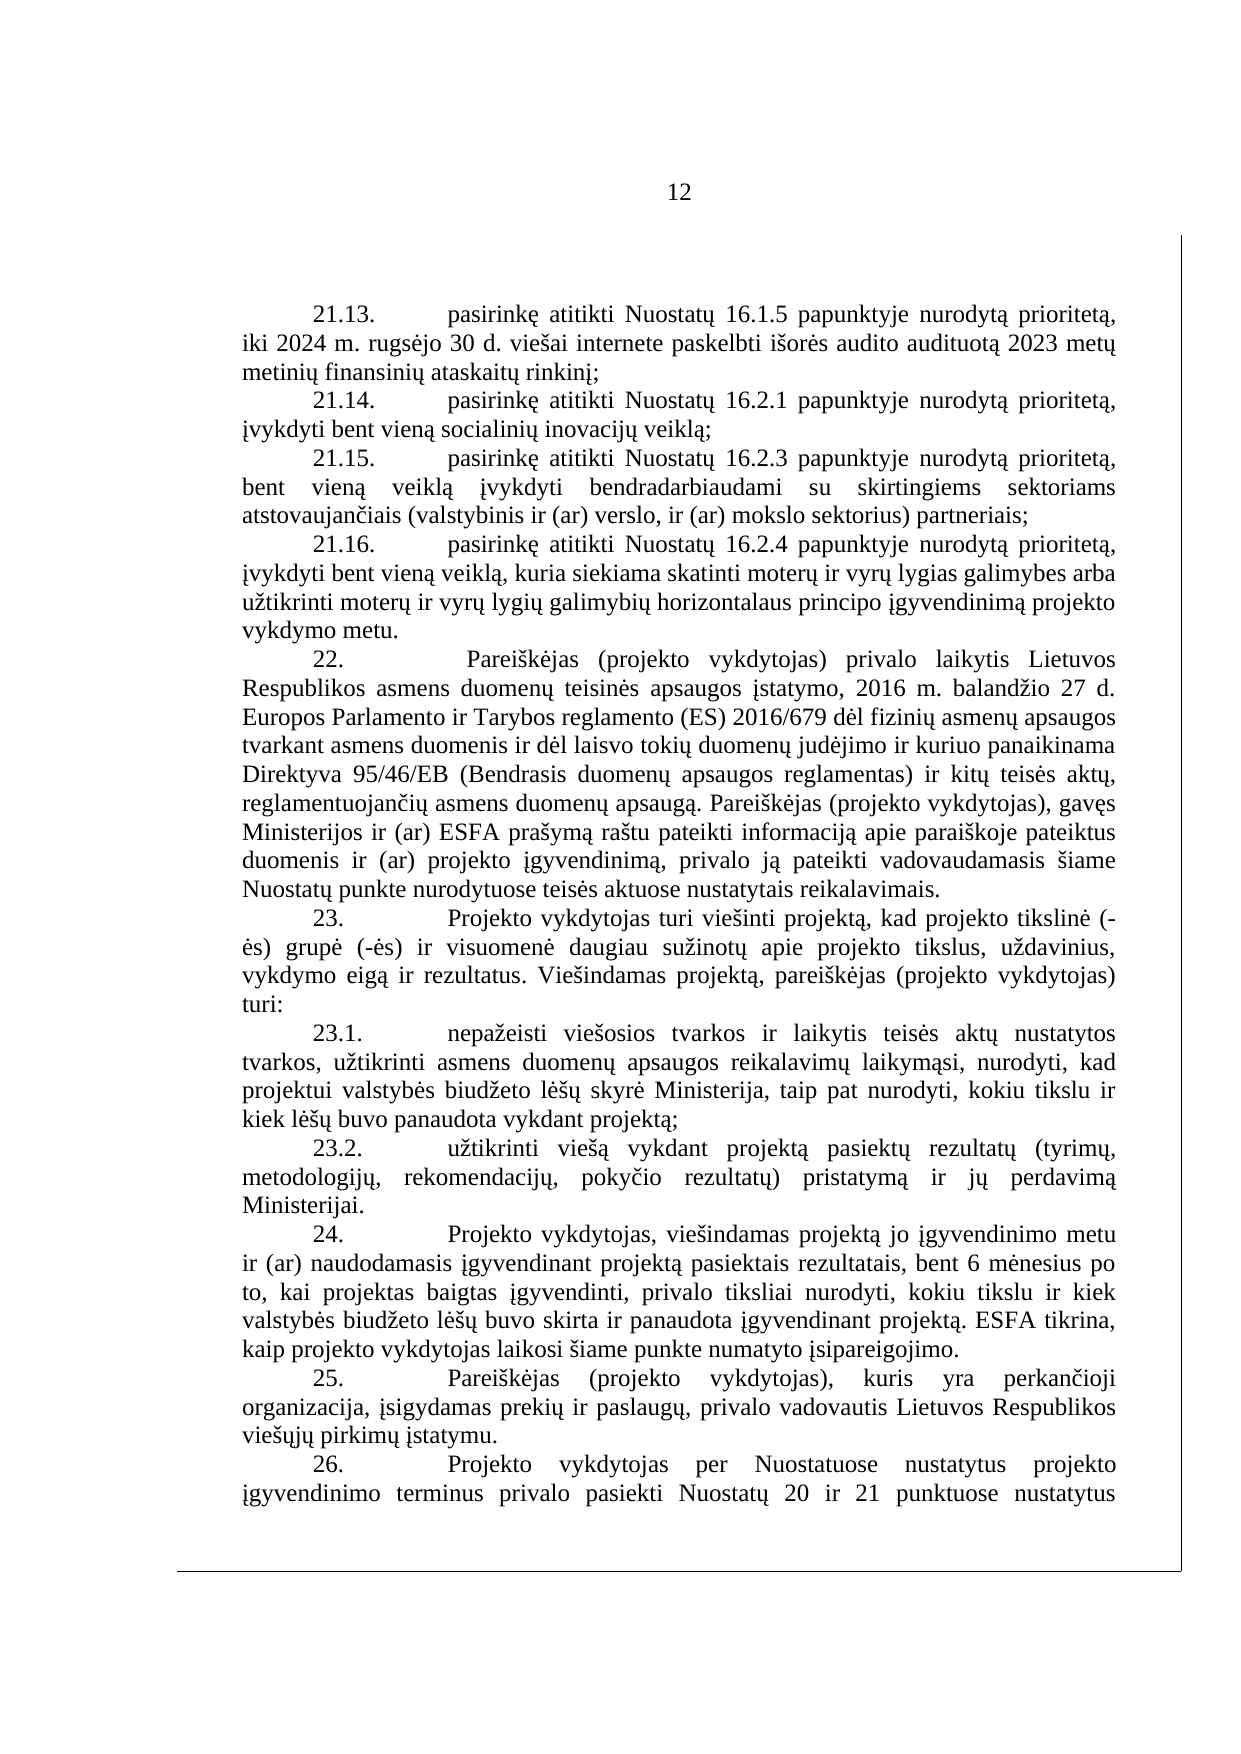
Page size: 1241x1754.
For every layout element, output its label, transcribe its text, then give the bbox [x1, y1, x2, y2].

text 23.1. nepažeisti viešosios tvarkos ir laikytis teisės aktų nustatytos tvarkos, užtikrinti asmens duomenų apsaugos reikalavimų laikymąsi, nurodyti, kad projektui valstybės biudžeto lėšų skyrė Ministerija, taip pat nurodyti, kokiu tikslu ir kiek lėšų buvo panaudota vykdant projektą; [177, 1018, 1181, 1133]
text 24. Projekto vykdytojas, viešindamas projektą jo įgyvendinimo metu ir (ar) naudodamasis įgyvendinant projektą pasiektais rezultatais, bent 6 mėnesius po to, kai projektas baigtas įgyvendinti, privalo tiksliai nurodyti, kokiu tikslu ir kiek valstybės biudžeto lėšų buvo skirta ir panaudota įgyvendinant projektą. ESFA tikrina, kaip projekto vykdytojas laikosi šiame punkte numatyto įsipareigojimo. [177, 1219, 1181, 1363]
text 21.15. pasirinkę atitikti Nuostatų 16.2.3 papunktyje nurodytą prioritetą, bent vieną veiklą įvykdyti bendradarbiaudami su skirtingiems sektoriams atstovaujančiais (valstybinis ir (ar) verslo, ir (ar) mokslo sektorius) partneriais; [177, 443, 1181, 529]
text 26. Projekto vykdytojas per Nuostatuose nustatytus projekto įgyvendinimo terminus privalo pasiekti Nuostatų 20 ir 21 punktuose nustatytus [177, 1449, 1181, 1571]
text 21.16. pasirinkę atitikti Nuostatų 16.2.4 papunktyje nurodytą prioritetą, įvykdyti bent vieną veiklą, kuria siekiama skatinti moterų ir vyrų lygias galimybes arba užtikrinti moterų ir vyrų lygių galimybių horizontalaus principo įgyvendinimą projekto vykdymo metu. [177, 529, 1181, 644]
text 23.2. užtikrinti viešą vykdant projektą pasiektų rezultatų (tyrimų, metodologijų, rekomendacijų, pokyčio rezultatų) pristatymą ir jų perdavimą Ministerijai. [177, 1133, 1181, 1219]
text 23. Projekto vykdytojas turi viešinti projektą, kad projekto tikslinė (-ės) grupė (-ės) ir visuomenė daugiau sužinotų apie projekto tikslus, uždavinius, vykdymo eigą ir rezultatus. Viešindamas projektą, pareiškėjas (projekto vykdytojas) turi: [177, 903, 1181, 1018]
text 25. Pareiškėjas (projekto vykdytojas), kuris yra perkančioji organizacija, įsigydamas prekių ir paslaugų, privalo vadovautis Lietuvos Respublikos viešųjų pirkimų įstatymu. [177, 1363, 1181, 1449]
text 21.14. pasirinkę atitikti Nuostatų 16.2.1 papunktyje nurodytą prioritetą, įvykdyti bent vieną socialinių inovacijų veiklą; [177, 386, 1181, 443]
text 22. Pareiškėjas (projekto vykdytojas) privalo laikytis Lietuvos Respublikos asmens duomenų teisinės apsaugos įstatymo, 2016 m. balandžio 27 d. Europos Parlamento ir Tarybos reglamento (ES) 2016/679 dėl fizinių asmenų apsaugos tvarkant asmens duomenis ir dėl laisvo tokių duomenų judėjimo ir kuriuo panaikinama Direktyva 95/46/EB (Bendrasis duomenų apsaugos reglamentas) ir kitų teisės aktų, reglamentuojančių asmens duomenų apsaugą. Pareiškėjas (projekto vykdytojas), gavęs Ministerijos ir (ar) ESFA prašymą raštu pateikti informaciją apie paraiškoje pateiktus duomenis ir (ar) projekto įgyvendinimą, privalo ją pateikti vadovaudamasis šiame Nuostatų punkte nurodytuose teisės aktuose nustatytais reikalavimais. [177, 644, 1181, 903]
text 21.13. pasirinkę atitikti Nuostatų 16.1.5 papunktyje nurodytą prioritetą, iki 2024 m. rugsėjo 30 d. viešai internete paskelbti išorės audito audituotą 2023 metų metinių finansinių ataskaitų rinkinį; [177, 235, 1181, 386]
